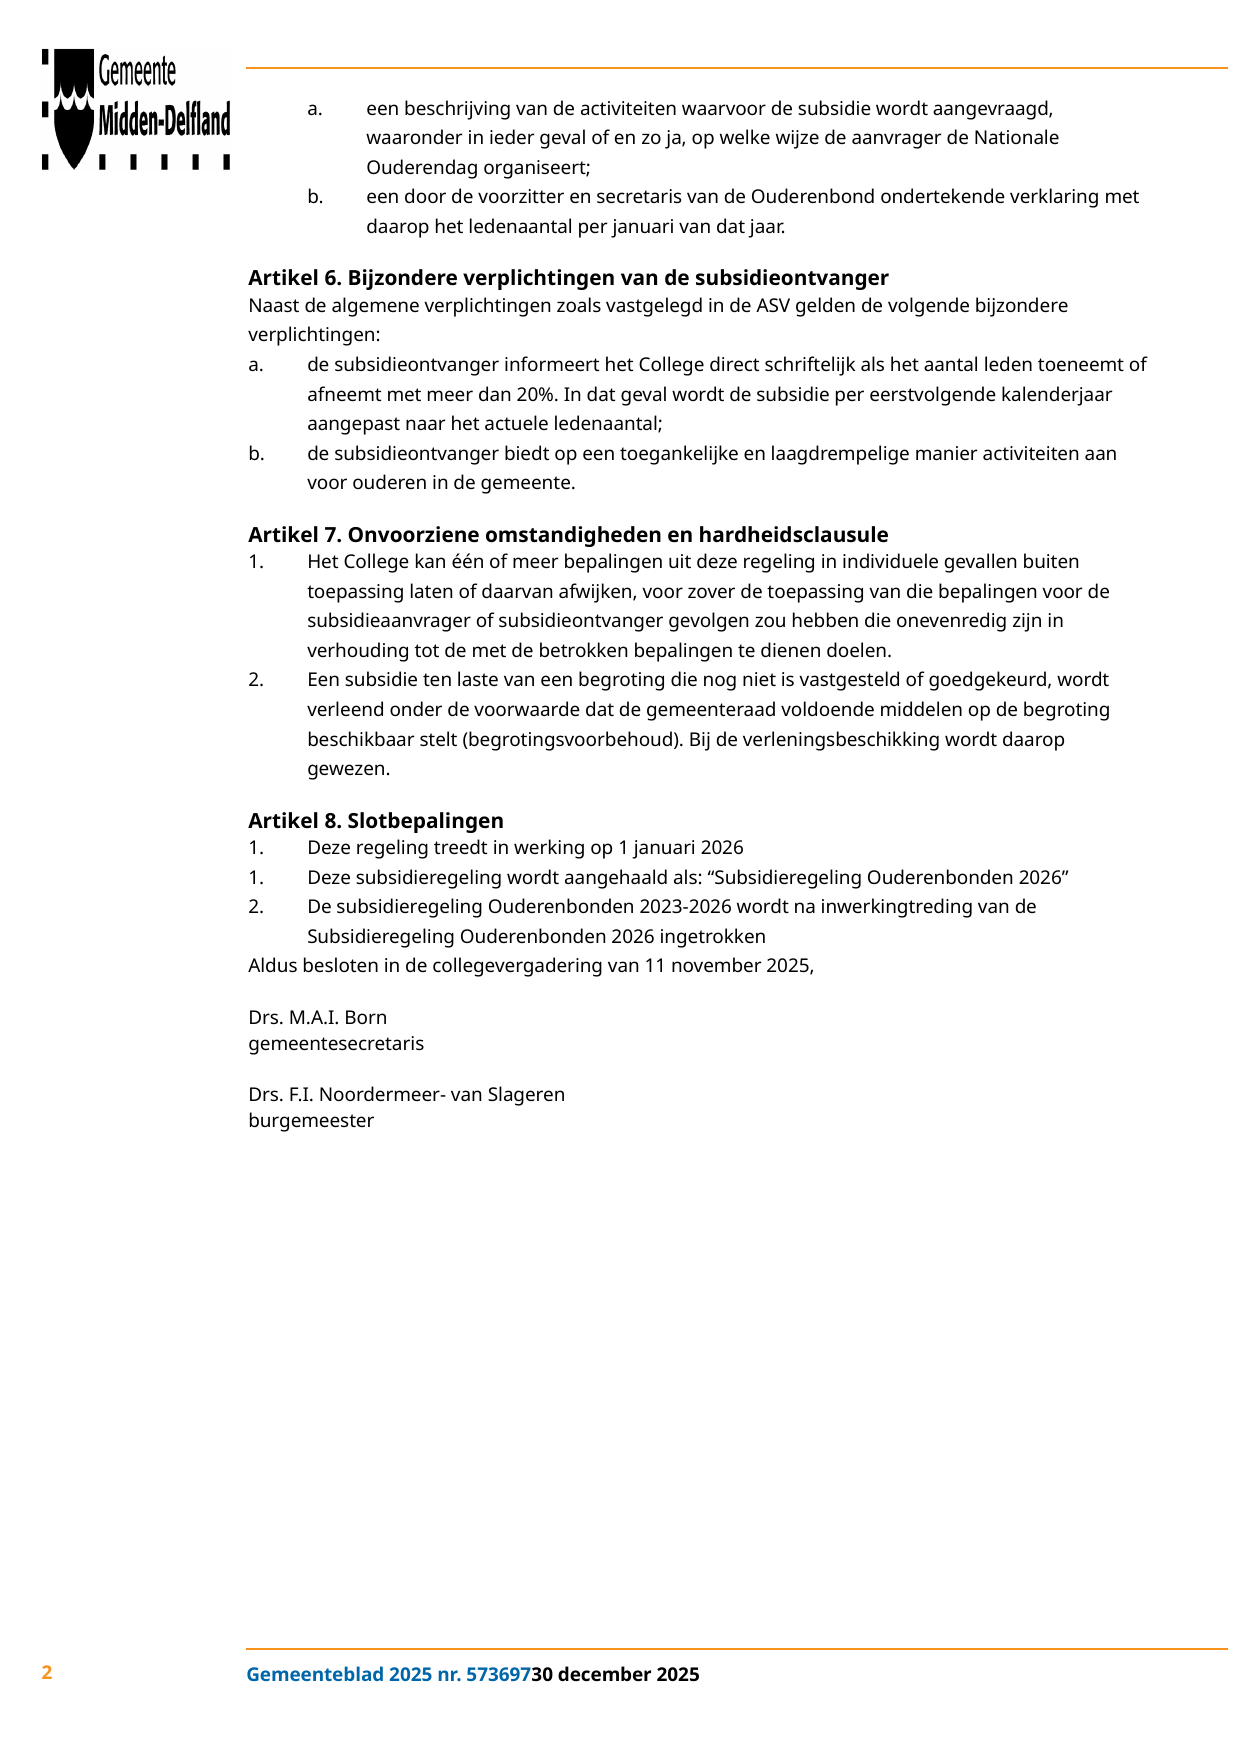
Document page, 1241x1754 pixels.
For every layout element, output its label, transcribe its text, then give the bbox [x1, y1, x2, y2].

text Drs. F.I. Noordermeer- van Slageren [248, 1081, 1152, 1107]
list De subsidieregeling Ouderenbonden 2023-2026 wordt na inwerkingtreding van de Subsidieregeling Ouderenbonden 2026 ingetrokken [248, 893, 1152, 949]
text Naast de algemene verplichtingen zoals vastgelegd in de ASV gelden de volgende bijzondere verplichtingen: [248, 292, 1152, 347]
picture [41, 47, 231, 172]
list Deze subsidieregeling wordt aangehaald als: “Subsidieregeling Ouderenbonden 2026” [248, 864, 1152, 889]
text gemeentesecretaris [248, 1030, 1152, 1056]
text Aldus besloten in de collegevergadering van 11 november 2025, [248, 953, 1152, 978]
list een beschrijving van de activiteiten waarvoor de subsidie wordt aangevraagd, waaronder in ieder geval of en zo ja, op welke wijze de aanvrager de Nationale Ouderendag organiseert; [307, 95, 1152, 180]
list Een subsidie ten laste van een begroting die nog niet is vastgesteld of goedgekeurd, wordt verleend onder de voorwaarde dat de gemeenteraad voldoende middelen op de begroting beschikbaar stelt (begrotingsvoorbehoud). Bij de verleningsbeschikking wordt daarop gewezen. [248, 667, 1152, 781]
list de subsidieontvanger informeert het College direct schriftelijk als het aantal leden toeneemt of afneemt met meer dan 20%. In dat geval wordt de subsidie per eerstvolgende kalenderjaar aangepast naar het actuele ledenaantal; [248, 351, 1152, 436]
text Artikel 6. Bijzondere verplichtingen van de subsidieontvanger [248, 263, 1152, 292]
list de subsidieontvanger biedt op een toegankelijke en laagdrempelige manier activiteiten aan voor ouderen in de gemeente. [248, 440, 1152, 495]
text Drs. M.A.I. Born [248, 1004, 1152, 1030]
list Het College kan één of meer bepalingen uit deze regeling in individuele gevallen buiten toepassing laten of daarvan afwijken, voor zover de toepassing van die bepalingen voor de subsidieaanvrager of subsidieontvanger gevolgen zou hebben die onevenredig zijn in verhouding tot de met de betrokken bepalingen te dienen doelen. [248, 548, 1152, 663]
text Artikel 7. Onvoorziene omstandigheden en hardheidsclausule [248, 520, 1152, 548]
list een door de voorzitter en secretaris van de Ouderenbond ondertekende verklaring met daarop het ledenaantal per januari van dat jaar. [307, 183, 1152, 239]
text Artikel 8. Slotbepalingen [248, 806, 1152, 834]
list Deze regeling treedt in werking op 1 januari 2026 [248, 834, 1152, 860]
text burgemeester [248, 1107, 1152, 1133]
